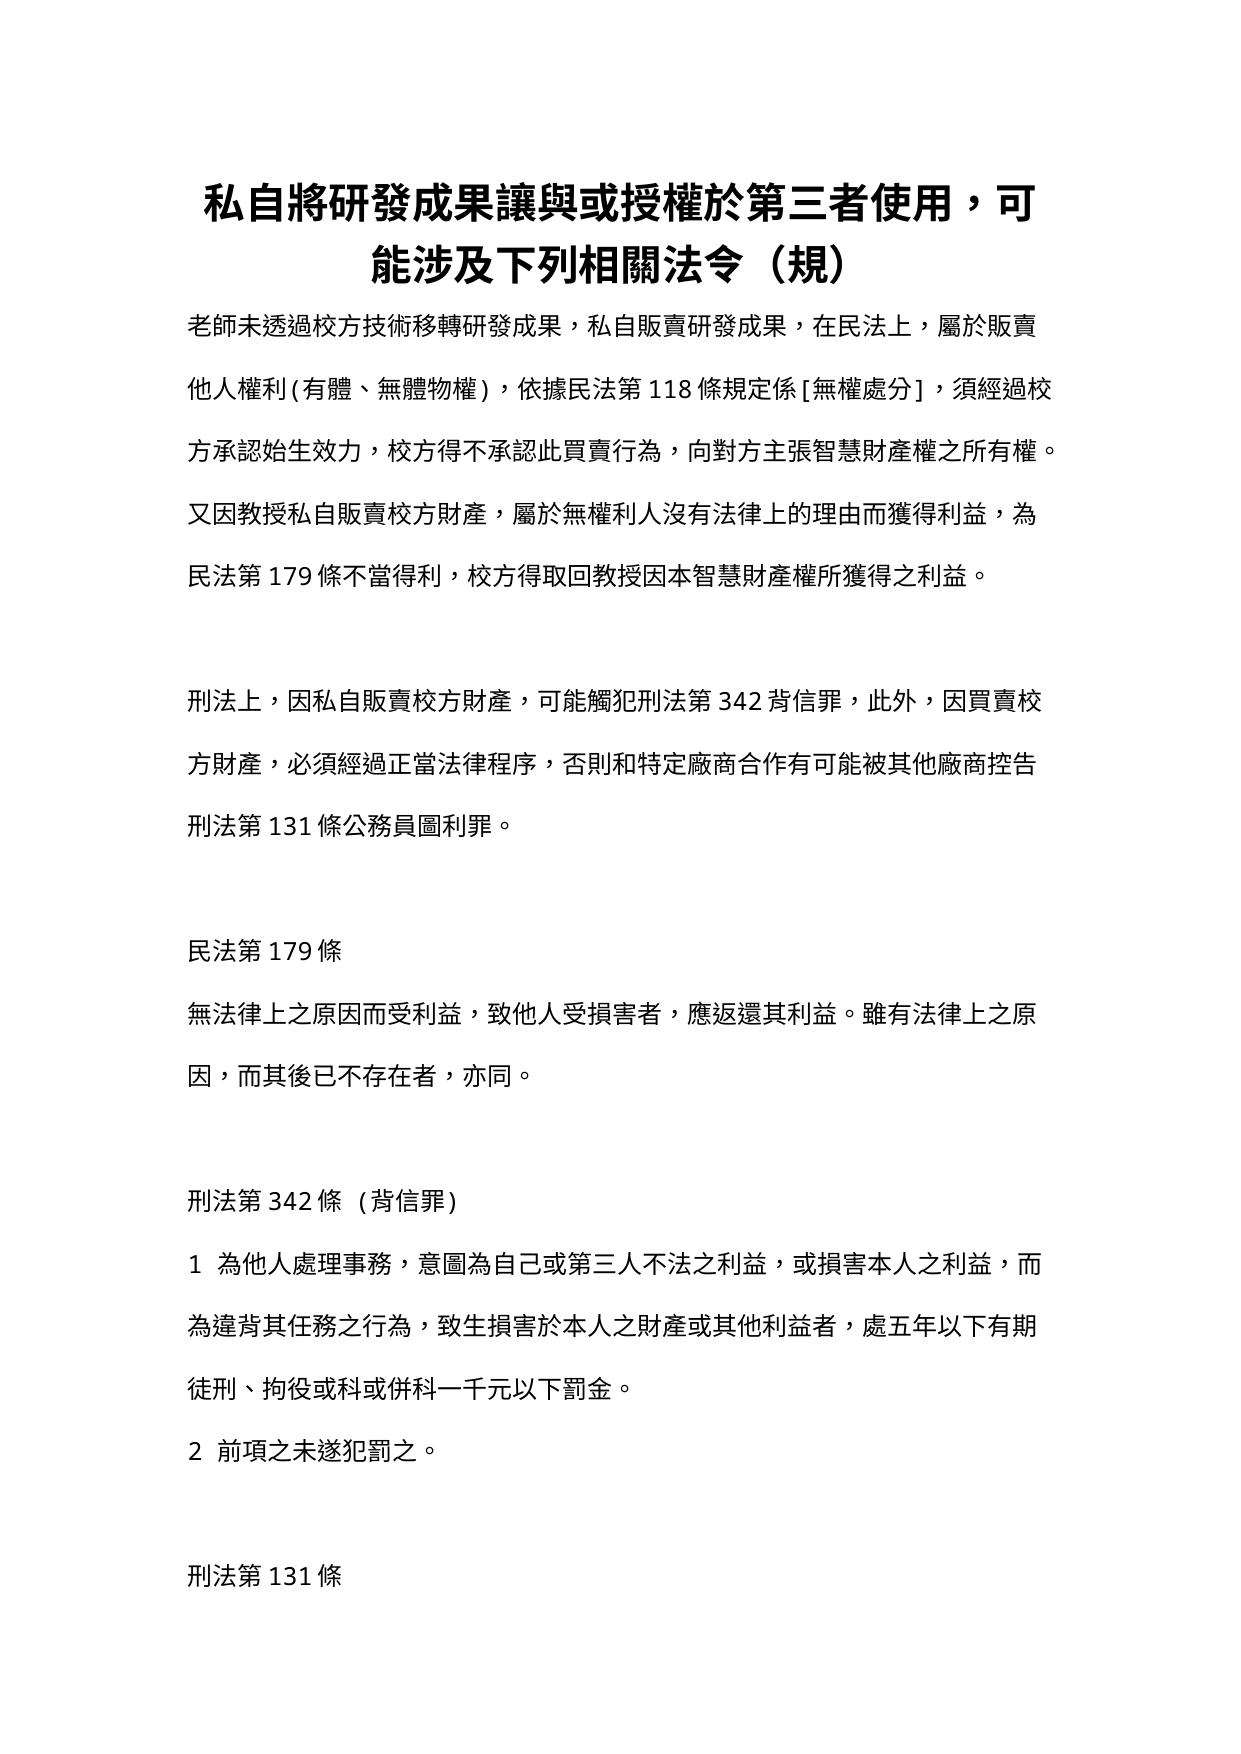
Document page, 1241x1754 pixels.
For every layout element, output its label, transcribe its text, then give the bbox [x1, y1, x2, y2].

text 老師未透過校方技術移轉研發成果，私自販賣研發成果，在民法上，屬於販賣他人權利(有體、無體物權)，依據民法第118條規定係[無權處分]，須經過校方承認始生效力，校方得不承認此買賣行為，向對方主張智慧財產權之所有權。 又因教授私自販賣校方財產，屬於無權利人沒有法律上的理由而獲得利益，為民法第179條不當得利，校方得取回教授因本智慧財產權所獲得之利益。 [187, 283, 1053, 596]
text 刑法第131條 [187, 1533, 1053, 1596]
text 民法第179條 無法律上之原因而受利益，致他人受損害者，應返還其利益。雖有法律上之原因，而其後已不存在者，亦同。 [187, 908, 1053, 1096]
text 刑法第342條 (背信罪) 1 為他人處理事務，意圖為自己或第三人不法之利益，或損害本人之利益，而為違背其任務之行為，致生損害於本人之財產或其他利益者，處五年以下有期徒刑、拘役或科或併科一千元以下罰金。 2 前項之未遂犯罰之。 [187, 1158, 1053, 1471]
text 刑法上，因私自販賣校方財產，可能觸犯刑法第342背信罪，此外，因買賣校方財產，必須經過正當法律程序，否則和特定廠商合作有可能被其他廠商控告刑法第131條公務員圖利罪。 [187, 596, 1053, 846]
text 私自將研發成果讓與或授權於第三者使用，可能涉及下列相關法令（規） [187, 158, 1053, 283]
